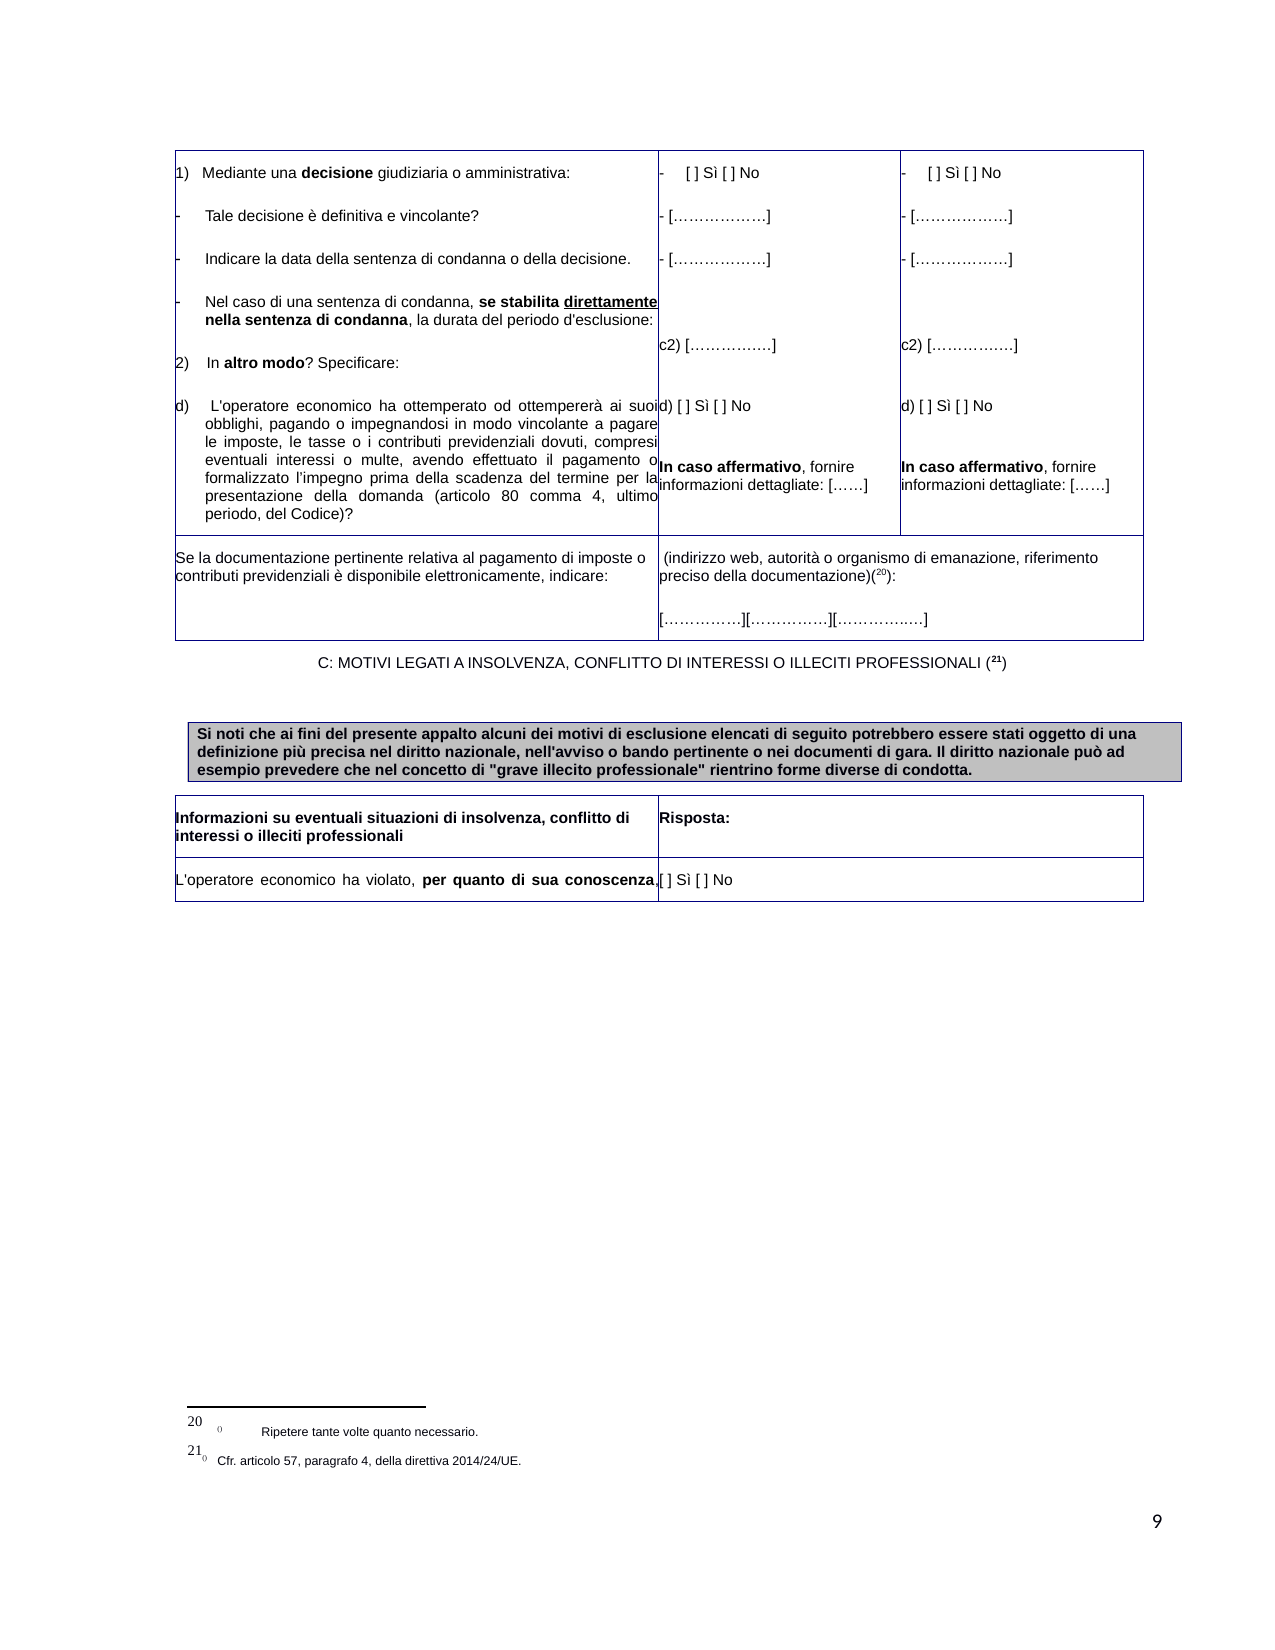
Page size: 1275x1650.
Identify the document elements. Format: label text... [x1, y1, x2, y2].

text () Cfr. articolo 57, paragrafo 4, della direttiva 2014/24/UE. [187, 1442, 1137, 1471]
table_header Informazioni su eventuali situazioni di insolvenza, conflitto di interessi o illeciti professionali [176, 796, 658, 857]
title C: motivi legati a insolvenza, conflitto di interessi o illeciti professionali () [187, 654, 1137, 672]
table_header Risposta: [659, 796, 1143, 857]
table_cell L'operatore economico ha violato, per quanto di sua conoscenza, obblighi applicabili in materia di salute e sicurezza sul lavoro, di diritto ambientale, sociale e del lavoro, () di cui all’articolo 80, comma 5, lett. a), del Codice ? In caso affermativo, l'operatore economico ha adottato misure sufficienti a dimostrare la sua affidabilità nonostante l'esistenza di un pertinente motivo di esclusione (autodisciplina o “Self-Cleaning, cfr. articolo 80, comma 7)? In caso affermativo, indicare: 1) L’operatore economico - ha risarcito interamente il danno? - si è impegnato formalmente a risarcire il danno? 2) l’operatore economico ha adottato misure di carattere tecnico o organizzativo e relativi al personale idonei a prevenire ulteriori illeciti o reati ? [176, 858, 658, 901]
table_cell Se la documentazione pertinente relativa al pagamento di imposte o contributi previdenziali è disponibile elettronicamente, indicare: [176, 536, 658, 640]
table_cell (indirizzo web, autorità o organismo di emanazione, riferimento preciso della documentazione)(): [……………][……………][…………..…] [659, 536, 1143, 640]
text Si noti che ai fini del presente appalto alcuni dei motivi di esclusione elencati di seguito potrebbero essere stati oggetto di una definizione più precisa nel diritto nazionale, nell'avviso o bando pertinente o nei documenti di gara. Il diritto nazionale può ad esempio prevedere che nel concetto di "grave illecito professionale" rientrino forme diverse di condotta. [189, 723, 1181, 781]
table_cell - [ ] Sì [ ] No - [………………] - [………………] c2) [………….…] d) [ ] Sì [ ] No In caso affermativo, fornire informazioni dettagliate: [……] [659, 151, 900, 535]
table_cell [ ] Sì [ ] No [659, 858, 1143, 901]
table_cell 1) Mediante una decisione giudiziaria o amministrativa: Tale decisione è definitiva e vincolante? Indicare la data della sentenza di condanna o della decisione. Nel caso di una sentenza di condanna, se stabilita direttamente nella sentenza di condanna, la durata del periodo d'esclusione: 2) In altro modo? Specificare: d) L'operatore economico ha ottemperato od ottempererà ai suoi obblighi, pagando o impegnandosi in modo vincolante a pagare le imposte, le tasse o i contributi previdenziali dovuti, compresi eventuali interessi o multe, avendo effettuato il pagamento o formalizzato l’impegno prima della scadenza del termine per la presentazione della domanda (articolo 80 comma 4, ultimo periodo, del Codice)? [176, 151, 658, 535]
table_cell - [ ] Sì [ ] No - [………………] - [………………] c2) [………….…] d) [ ] Sì [ ] No In caso affermativo, fornire informazioni dettagliate: [……] [901, 151, 1143, 535]
